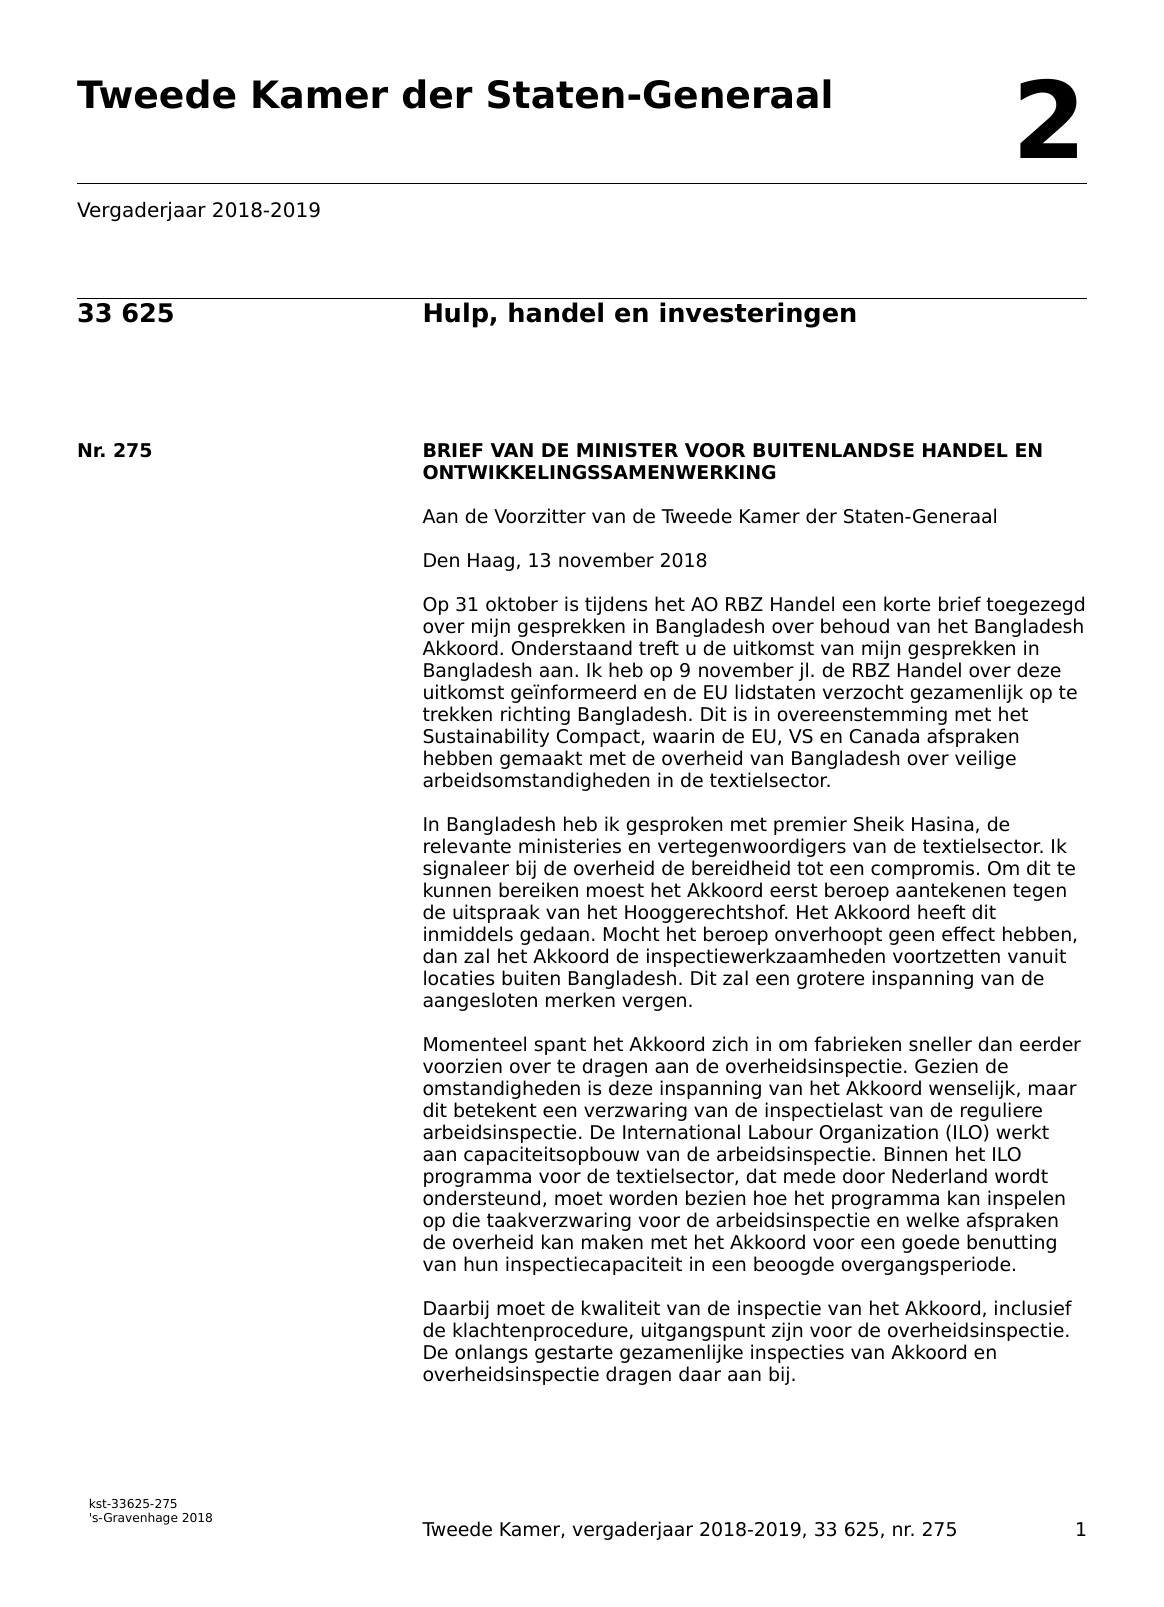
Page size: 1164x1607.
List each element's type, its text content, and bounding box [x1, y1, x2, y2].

subtitle Nr. 275 BRIEF VAN DE MINISTER VOOR BUITENLANDSE HANDEL EN ONTWIKKELINGSSAMENWERKING [77, 440, 1087, 484]
text Aan de Voorzitter van de Tweede Kamer der Staten-Generaal [422, 506, 1087, 528]
text Op 31 oktober is tijdens het AO RBZ Handel een korte brief toegezegd over mijn gesprekken in Bangladesh over behoud van het Bangladesh Akkoord. Onderstaand treft u de uitkomst van mijn gesprekken in Bangladesh aan. Ik heb op 9 november jl. de RBZ Handel over deze uitkomst geïnformeerd en de EU lidstaten verzocht gezamenlijk op te trekken richting Bangladesh. Dit is in overeenstemming met het Sustainability Compact, waarin de EU, VS en Canada afspraken hebben gemaakt met de overheid van Bangladesh over veilige arbeidsomstandigheden in de textielsector. [422, 594, 1087, 792]
table_header 2 [886, 59, 1087, 183]
text Den Haag, 13 november 2018 [422, 550, 1087, 572]
text Momenteel spant het Akkoord zich in om fabrieken sneller dan eerder voorzien over te dragen aan de overheidsinspectie. Gezien de omstandigheden is deze inspanning van het Akkoord wenselijk, maar dit betekent een verzwaring van de inspectielast van de reguliere arbeidsinspectie. De International Labour Organization (ILO) werkt aan capaciteitsopbouw van de arbeidsinspectie. Binnen het ILO programma voor de textielsector, dat mede door Nederland wordt ondersteund, moet worden bezien hoe het programma kan inspelen op die taakverzwaring voor de arbeidsinspectie en welke afspraken de overheid kan maken met het Akkoord voor een goede benutting van hun inspectiecapaciteit in een beoogde overgangsperiode. [422, 1034, 1087, 1276]
text kst-33625-275 [88, 1497, 323, 1511]
table_header Tweede Kamer der Staten-Generaal [77, 59, 886, 183]
text In Bangladesh heb ik gesproken met premier Sheik Hasina, de relevante ministeries en vertegenwoordigers van de textielsector. Ik signaleer bij de overheid de bereidheid tot een compromis. Om dit te kunnen bereiken moest het Akkoord eerst beroep aantekenen tegen de uitspraak van het Hooggerechtshof. Het Akkoord heeft dit inmiddels gedaan. Mocht het beroep onverhoopt geen effect hebben, dan zal het Akkoord de inspectiewerkzaamheden voortzetten vanuit locaties buiten Bangladesh. Dit zal een grotere inspanning van de aangesloten merken vergen. [422, 814, 1087, 1012]
table_cell Vergaderjaar 2018-2019 [77, 184, 1087, 298]
text 's-Gravenhage 2018 [88, 1511, 323, 1525]
text Daarbij moet de kwaliteit van de inspectie van het Akkoord, inclusief de klachtenprocedure, uitgangspunt zijn voor de overheidsinspectie. De onlangs gestarte gezamenlijke inspecties van Akkoord en overheidsinspectie dragen daar aan bij. [422, 1298, 1087, 1386]
subtitle 33 625 Hulp, handel en investeringen [77, 299, 1087, 329]
